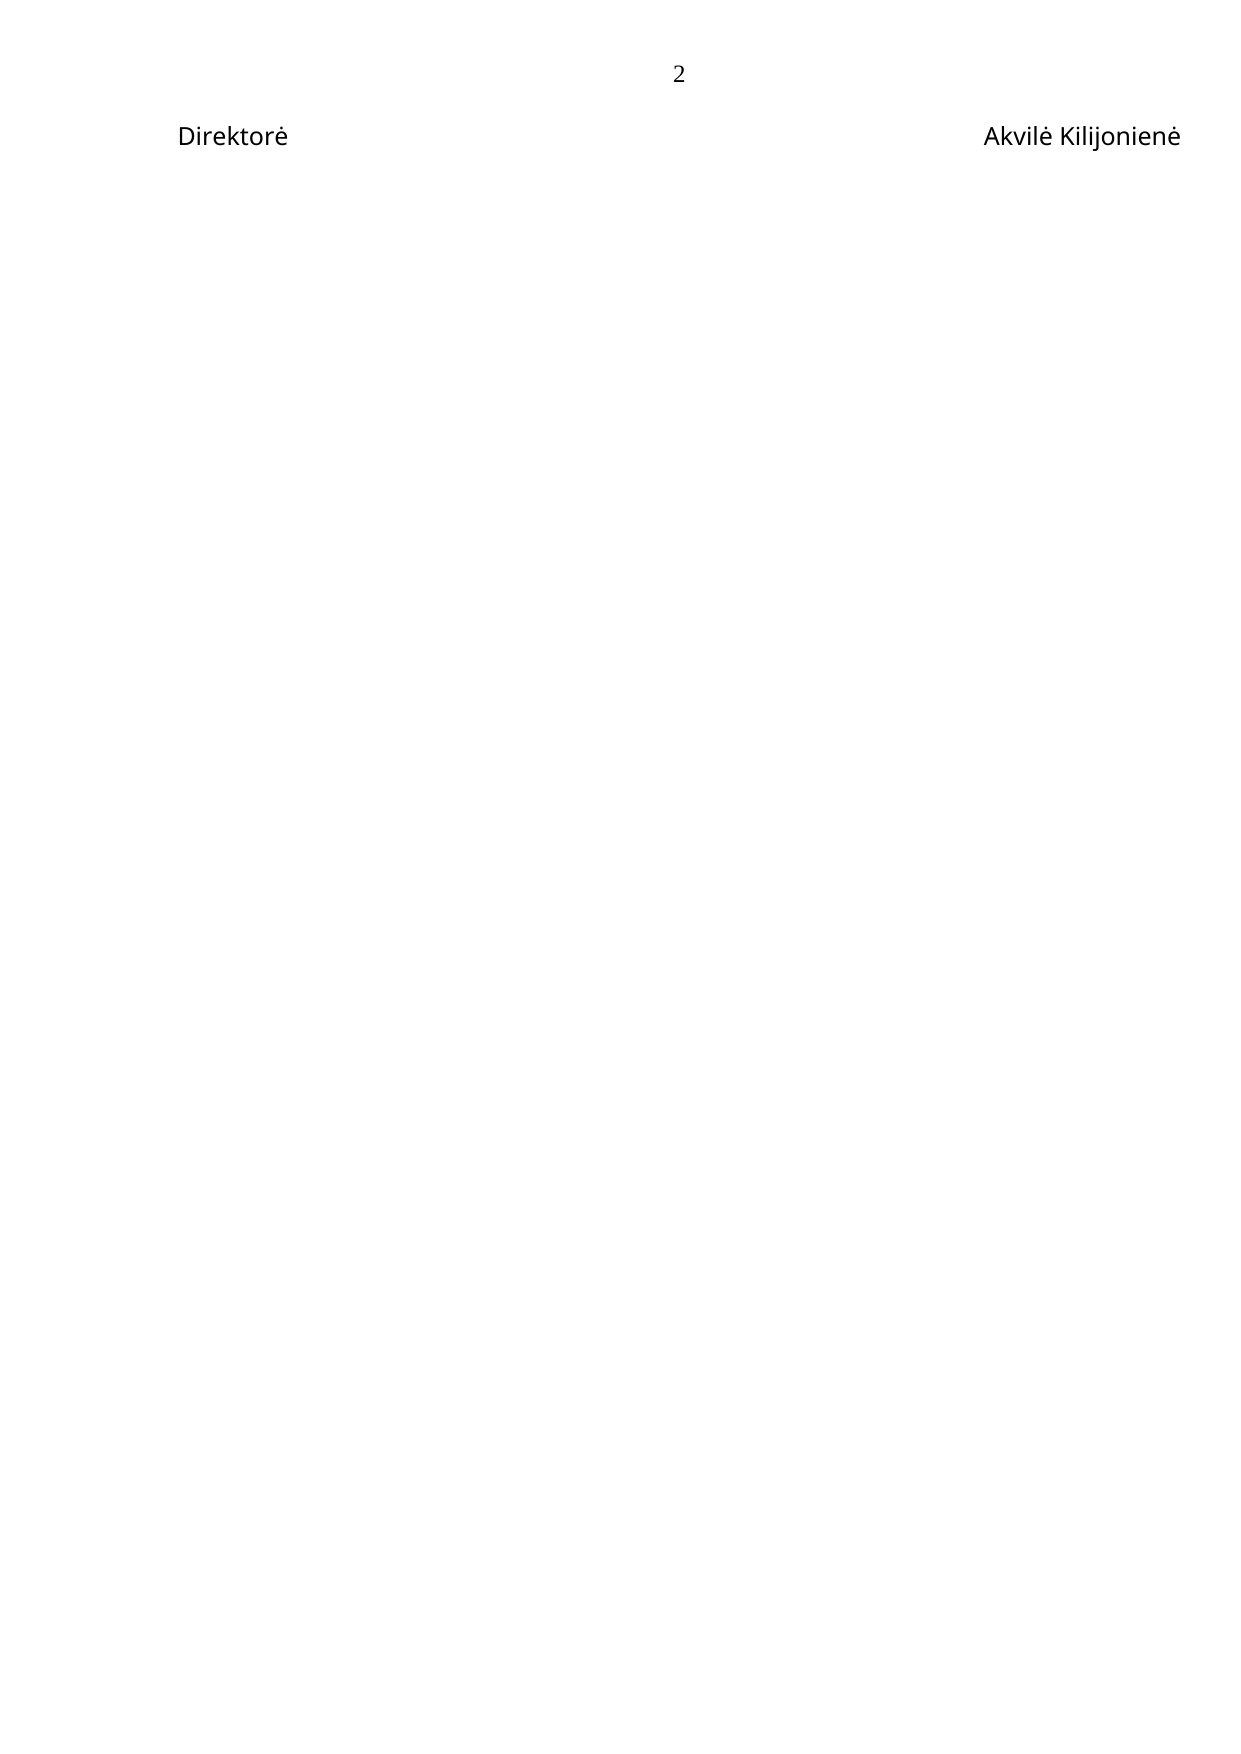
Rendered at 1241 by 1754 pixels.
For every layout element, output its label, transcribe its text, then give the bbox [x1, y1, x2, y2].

text Direktorė Akvilė Kilijonienė [177, 118, 1181, 152]
